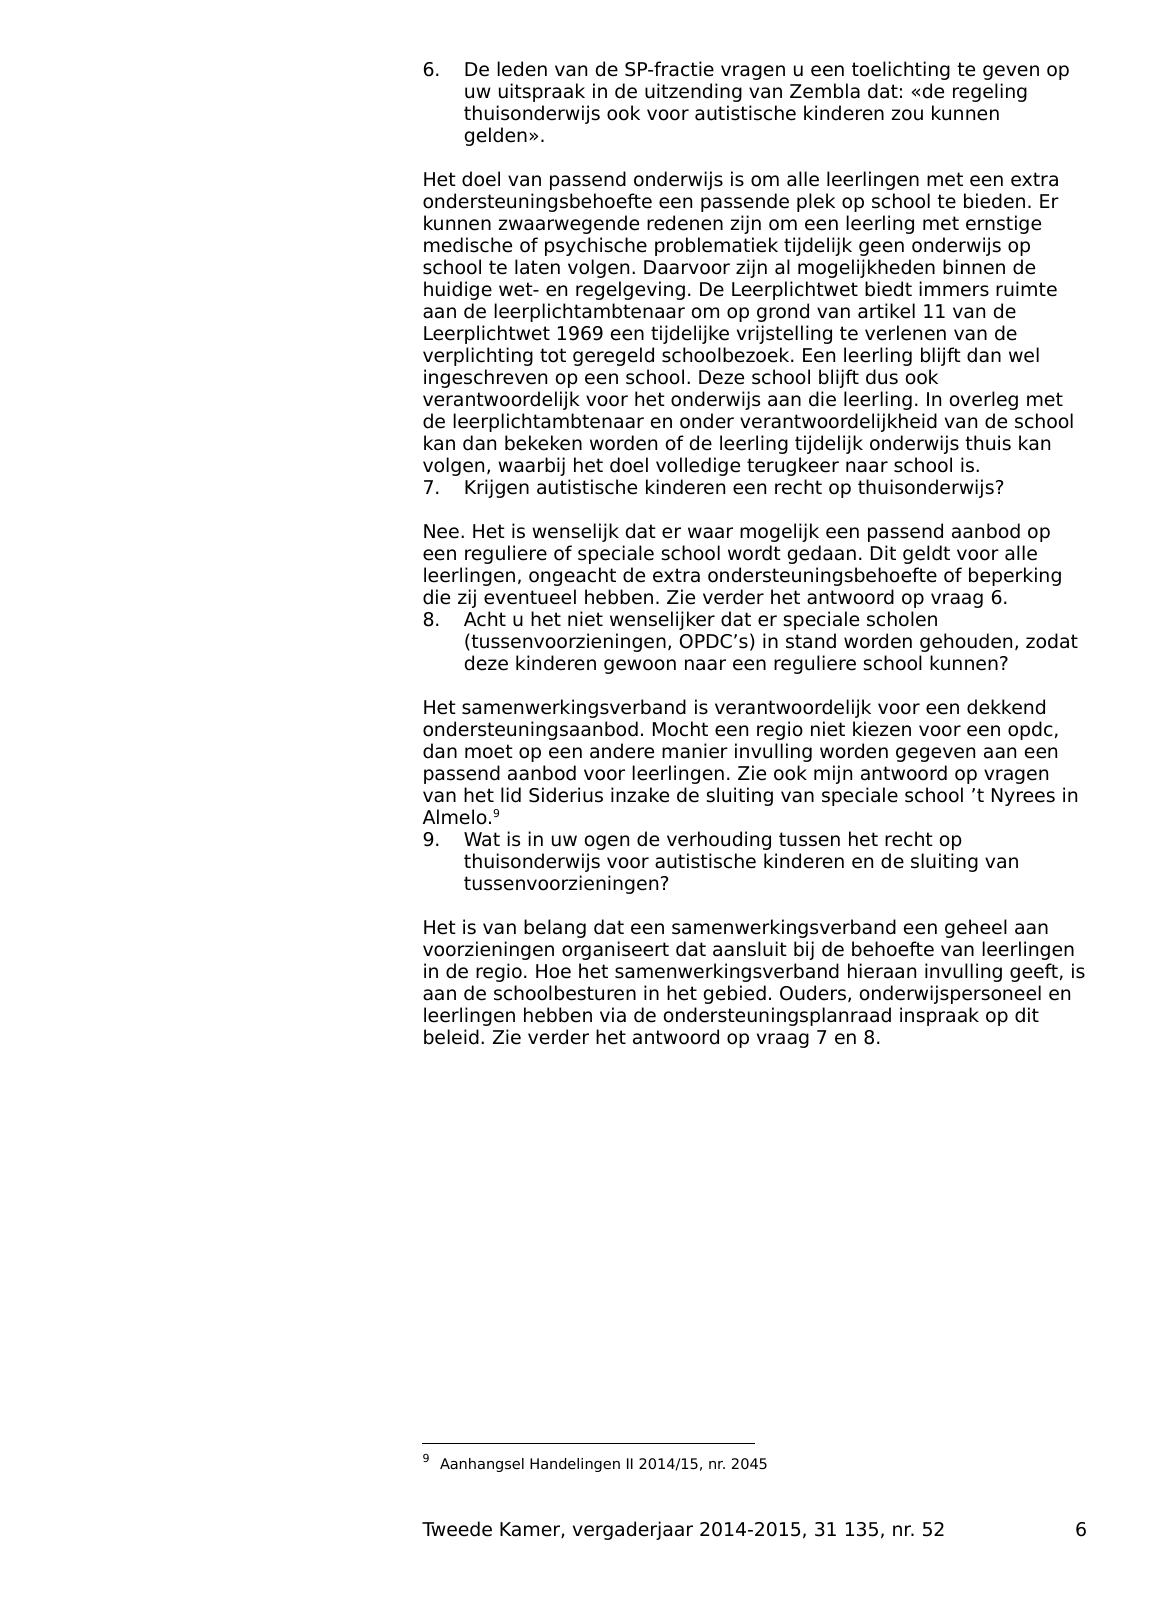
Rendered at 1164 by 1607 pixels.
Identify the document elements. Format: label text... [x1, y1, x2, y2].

text 8. Acht u het niet wenselijker dat er speciale scholen (tussenvoorzieningen, OPDC’s) in stand worden gehouden, zodat deze kinderen gewoon naar een reguliere school kunnen? [422, 609, 1087, 675]
text Het samenwerkingsverband is verantwoordelijk voor een dekkend ondersteuningsaanbod. Mocht een regio niet kiezen voor een opdc, dan moet op een andere manier invulling worden gegeven aan een passend aanbod voor leerlingen. Zie ook mijn antwoord op vragen van het lid Siderius inzake de sluiting van speciale school ’t Nyrees in Almelo. [422, 697, 1087, 829]
text 7. Krijgen autistische kinderen een recht op thuisonderwijs? [422, 477, 1087, 499]
text 6. De leden van de SP-fractie vragen u een toelichting te geven op uw uitspraak in de uitzending van Zembla dat: «de regeling thuisonderwijs ook voor autistische kinderen zou kunnen gelden». [422, 59, 1087, 147]
text Aanhangsel Handelingen II 2014/15, nr. 2045 [422, 1452, 1087, 1474]
text 9. Wat is in uw ogen de verhouding tussen het recht op thuisonderwijs voor autistische kinderen en de sluiting van tussenvoorzieningen? [422, 829, 1087, 895]
text Het is van belang dat een samenwerkingsverband een geheel aan voorzieningen organiseert dat aansluit bij de behoefte van leerlingen in de regio. Hoe het samenwerkingsverband hieraan invulling geeft, is aan de schoolbesturen in het gebied. Ouders, onderwijspersoneel en leerlingen hebben via de ondersteuningsplanraad inspraak op dit beleid. Zie verder het antwoord op vraag 7 en 8. [422, 917, 1087, 1049]
text Het doel van passend onderwijs is om alle leerlingen met een extra ondersteuningsbehoefte een passende plek op school te bieden. Er kunnen zwaarwegende redenen zijn om een leerling met ernstige medische of psychische problematiek tijdelijk geen onderwijs op school te laten volgen. Daarvoor zijn al mogelijkheden binnen de huidige wet- en regelgeving. De Leerplichtwet biedt immers ruimte aan de leerplichtambtenaar om op grond van artikel 11 van de Leerplichtwet 1969 een tijdelijke vrijstelling te verlenen van de verplichting tot geregeld schoolbezoek. Een leerling blijft dan wel ingeschreven op een school. Deze school blijft dus ook verantwoordelijk voor het onderwijs aan die leerling. In overleg met de leerplichtambtenaar en onder verantwoordelijkheid van de school kan dan bekeken worden of de leerling tijdelijk onderwijs thuis kan volgen, waarbij het doel volledige terugkeer naar school is. [422, 169, 1087, 477]
text Nee. Het is wenselijk dat er waar mogelijk een passend aanbod op een reguliere of speciale school wordt gedaan. Dit geldt voor alle leerlingen, ongeacht de extra ondersteuningsbehoefte of beperking die zij eventueel hebben. Zie verder het antwoord op vraag 6. [422, 521, 1087, 609]
